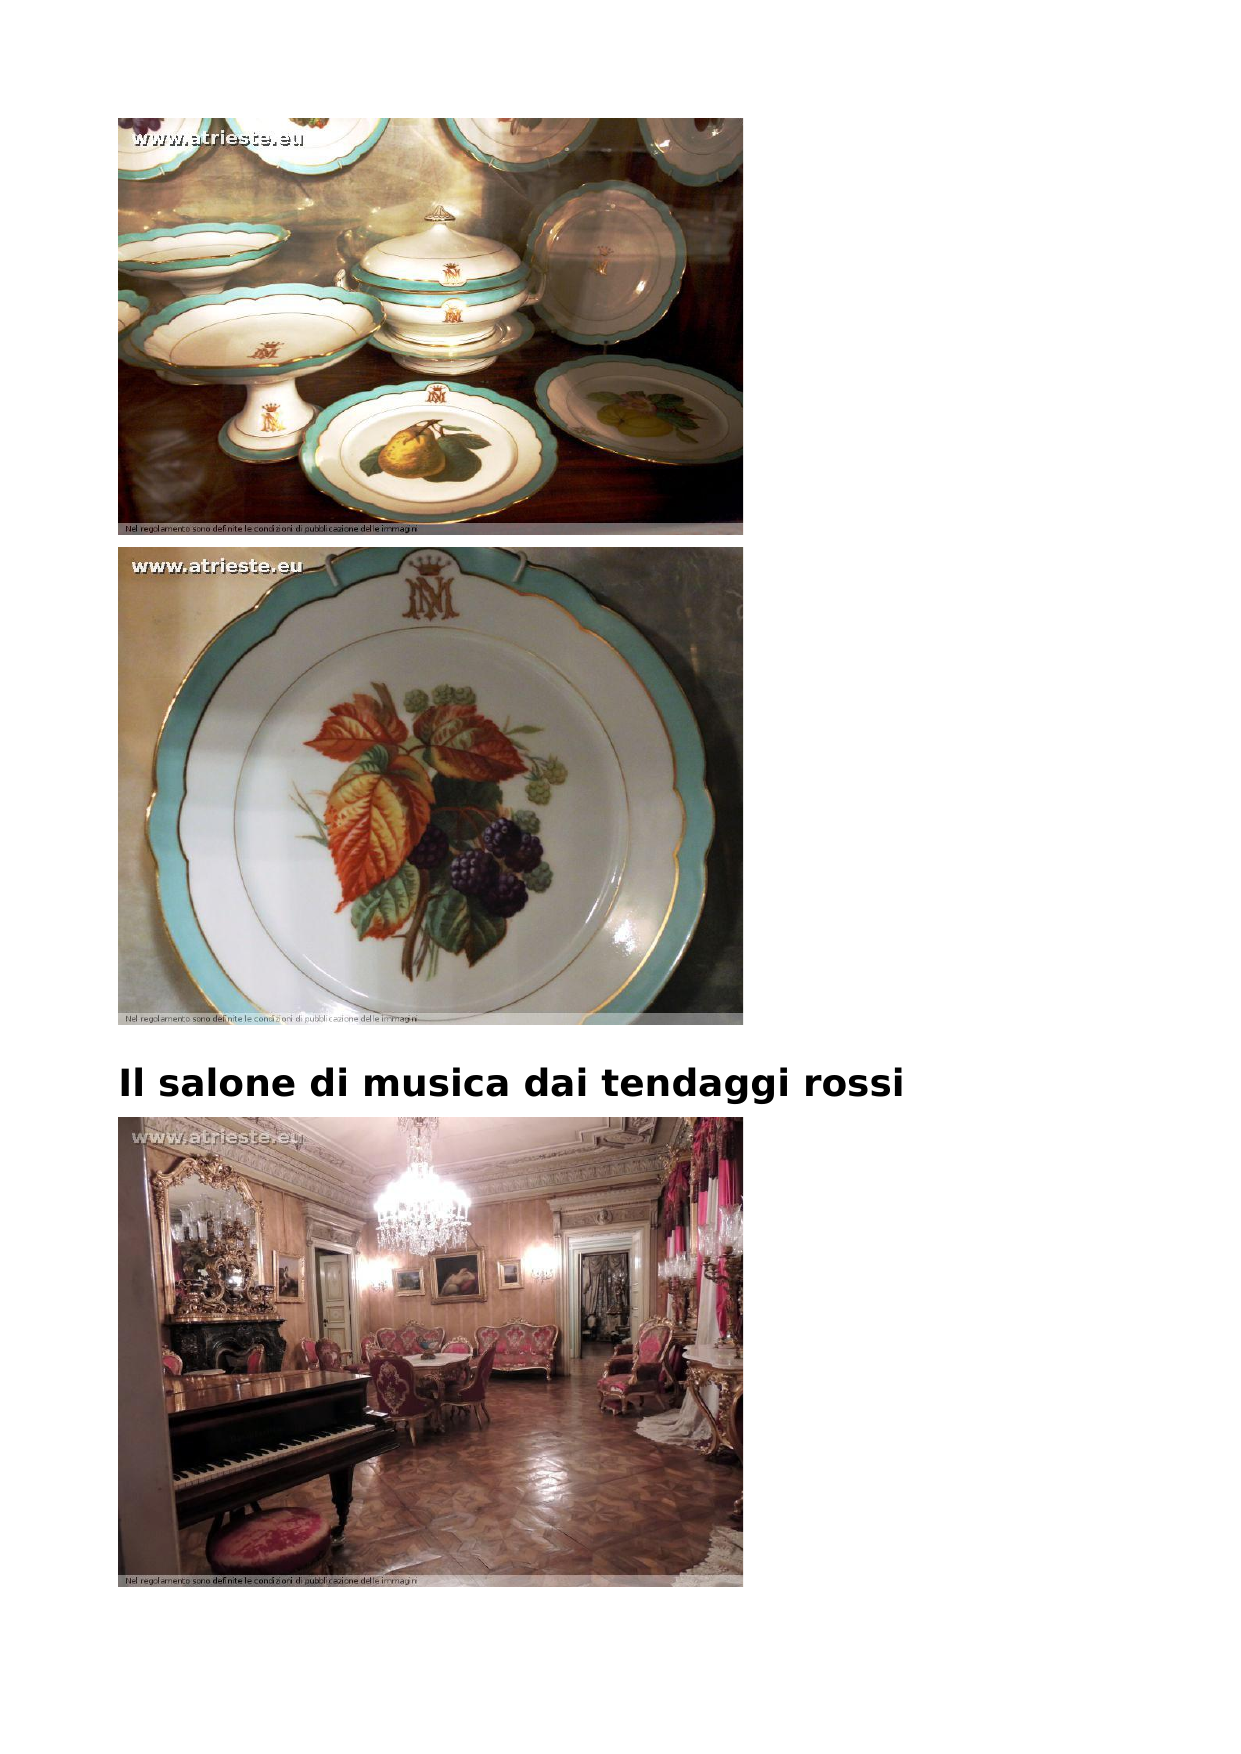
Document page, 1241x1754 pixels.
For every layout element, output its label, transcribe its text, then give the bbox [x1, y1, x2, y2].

picture [118, 547, 744, 1025]
subtitle Il salone di musica dai tendaggi rossi [118, 1062, 1122, 1105]
picture [118, 118, 744, 535]
picture [118, 1117, 744, 1587]
